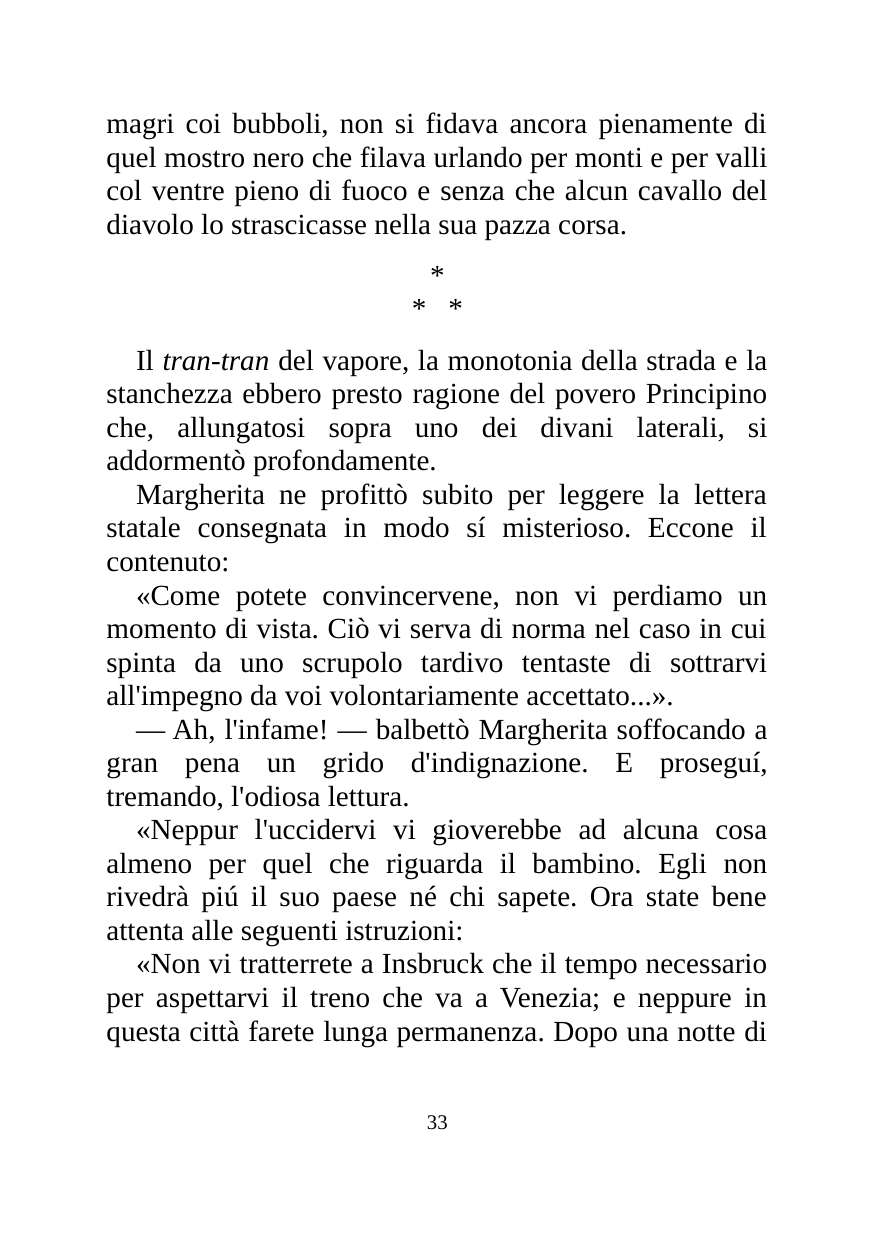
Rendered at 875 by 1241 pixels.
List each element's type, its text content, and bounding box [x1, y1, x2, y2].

text — Ah, l'infame! — balbettò Margherita soffocando a gran pena un grido d'indignazione. E proseguí, tremando, l'odiosa lettura. [106, 712, 768, 812]
text «Come potete convincervene, non vi perdiamo un momento di vista. Ciò vi serva di norma nel caso in cui spinta da uno scrupolo tardivo tentaste di sottrarvi all'impegno da voi volontariamente accettato...». [106, 578, 768, 712]
text Il tran-tran del vapore, la monotonia della strada e la stanchezza ebbero presto ragione del povero Principino che, allungatosi sopra uno dei divani laterali, si addormentò profondamente. [106, 343, 768, 477]
text * * * [106, 258, 768, 325]
text «Neppur l'uccidervi vi gioverebbe ad alcuna cosa almeno per quel che riguarda il bambino. Egli non rivedrà piú il suo paese né chi sapete. Ora state bene attenta alle seguenti istruzioni: [106, 812, 768, 947]
text Margherita ne profittò subito per leggere la lettera statale consegnata in modo sí misterioso. Eccone il contenuto: [106, 477, 768, 578]
text «Non vi tratterrete a Insbruck che il tempo necessario per aspettarvi il treno che va a Venezia; e neppure in questa città farete lunga permanenza. Dopo una notte di [106, 947, 768, 1047]
text magri coi bubboli, non si fidava ancora pienamente di quel mostro nero che filava urlando per monti e per valli col ventre pieno di fuoco e senza che alcun cavallo del diavolo lo strascicasse nella sua pazza corsa. [106, 106, 768, 240]
